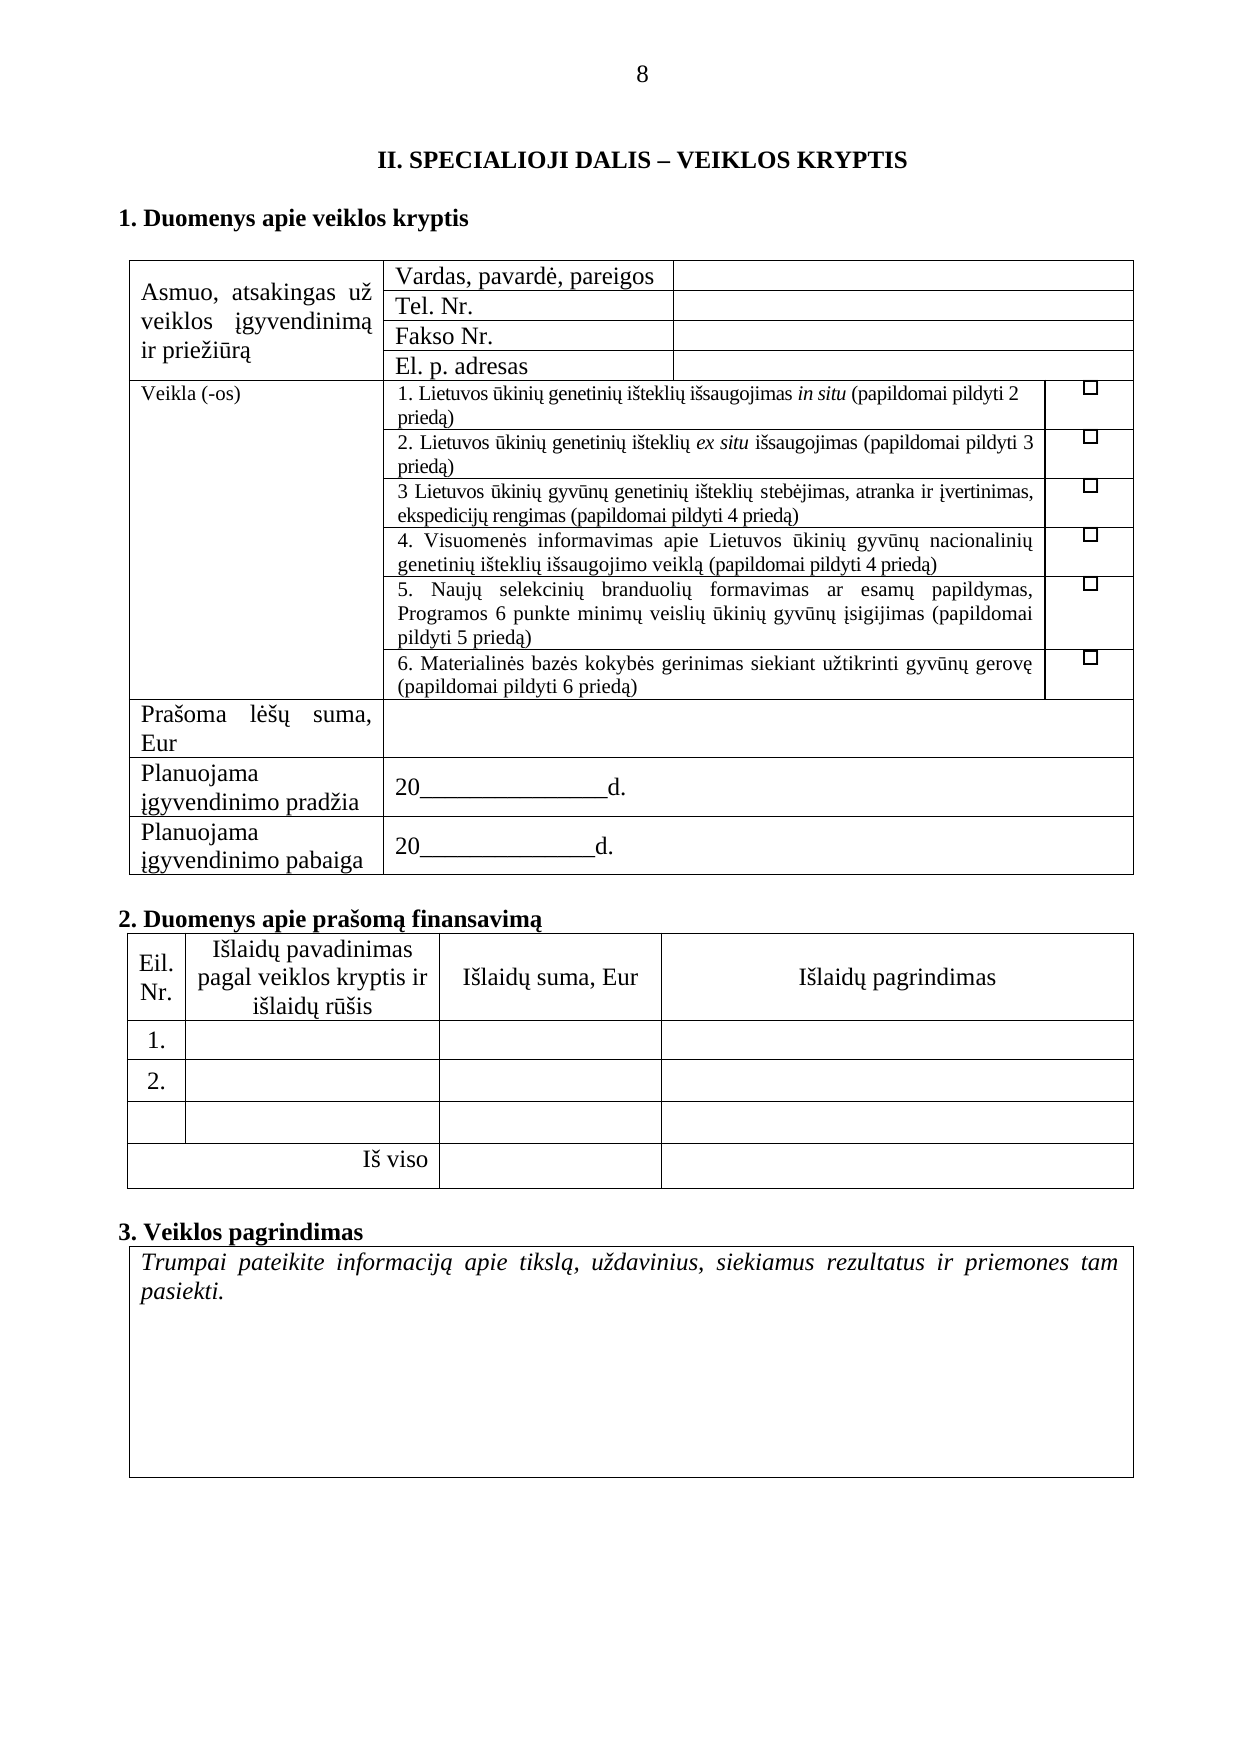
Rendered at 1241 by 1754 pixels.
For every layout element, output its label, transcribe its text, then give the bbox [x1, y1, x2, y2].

table_cell Tel. Nr. [384, 291, 673, 320]
table_header Išlaidų suma, Eur [440, 934, 661, 1020]
table_cell Planuojama įgyvendinimo pradžia [130, 758, 383, 816]
table_cell Fakso Nr. [384, 321, 673, 350]
table_cell [662, 1102, 1133, 1143]
table_cell [674, 321, 1133, 350]
table_header Vardas, pavardė, pareigos [384, 261, 673, 290]
table_cell [440, 1060, 661, 1101]
table_header Eil. Nr. [128, 934, 185, 1020]
table_cell 5. Naujų selekcinių branduolių formavimas ar esamų papildymas, Programos 6 punkte minimų veislių ūkinių gyvūnų įsigijimas (papildomai pildyti 5 priedą) [384, 577, 1044, 649]
table_cell Veikla (-os) [130, 381, 383, 698]
table_cell El. p. adresas [384, 351, 673, 379]
table_cell [440, 1102, 661, 1143]
table_cell [384, 700, 1133, 757]
text 2. Duomenys apie prašomą finansavimą [118, 904, 1167, 933]
table_cell  [1046, 528, 1133, 576]
table_cell 1. Lietuvos ūkinių genetinių išteklių išsaugojimas in situ (papildomai pildyti 2 priedą) [384, 381, 1044, 429]
table_header Išlaidų pavadinimas pagal veiklos kryptis ir išlaidų rūšis [186, 934, 439, 1020]
table_cell  [1046, 479, 1133, 527]
table_cell [440, 1144, 661, 1188]
table_cell  [1046, 650, 1133, 698]
table_cell [186, 1021, 439, 1059]
table_cell 6. Materialinės bazės kokybės gerinimas siekiant užtikrinti gyvūnų gerovę (papildomai pildyti 6 priedą) [384, 650, 1044, 698]
table_cell [186, 1102, 439, 1143]
text 3. Veiklos pagrindimas [118, 1217, 1167, 1246]
table_cell 1. [128, 1021, 185, 1059]
table_cell [662, 1021, 1133, 1059]
table_cell [662, 1144, 1133, 1188]
table_cell 2. Lietuvos ūkinių genetinių išteklių ex situ išsaugojimas (papildomai pildyti 3 priedą) [384, 430, 1044, 478]
table_cell 20______________d. [384, 817, 1133, 874]
table_cell [674, 291, 1133, 320]
table_cell [128, 1102, 185, 1143]
table_header Asmuo, atsakingas už veiklos įgyvendinimą ir priežiūrą [130, 261, 383, 379]
table_cell 3 Lietuvos ūkinių gyvūnų genetinių išteklių stebėjimas, atranka ir įvertinimas, ekspedicijų rengimas (papildomai pildyti 4 priedą) [384, 479, 1044, 527]
table_cell  [1046, 381, 1133, 429]
table_cell [440, 1021, 661, 1059]
table_cell [662, 1060, 1133, 1101]
table_cell [186, 1060, 439, 1101]
table_cell Planuojama įgyvendinimo pabaiga [130, 817, 383, 874]
table_header Išlaidų pagrindimas [662, 934, 1133, 1020]
table_header [674, 261, 1133, 290]
table_cell 2. [128, 1060, 185, 1101]
table_cell [674, 351, 1133, 379]
table_header Trumpai pateikite informaciją apie tikslą, uždavinius, siekiamus rezultatus ir priemones tam pasiekti. [130, 1247, 1133, 1477]
text 1. Duomenys apie veiklos kryptis [118, 203, 1167, 232]
table_cell 20_______________d. [384, 758, 1133, 816]
table_cell  [1046, 430, 1133, 478]
table_cell  [1046, 577, 1133, 649]
text II. SPECIALIOJI DALIS – Veiklos kryptis [118, 145, 1167, 174]
table_cell Prašoma lėšų suma, Eur [130, 700, 383, 757]
table_cell Iš viso [128, 1144, 439, 1188]
table_cell 4. Visuomenės informavimas apie Lietuvos ūkinių gyvūnų nacionalinių genetinių išteklių išsaugojimo veiklą (papildomai pildyti 4 priedą) [384, 528, 1044, 576]
